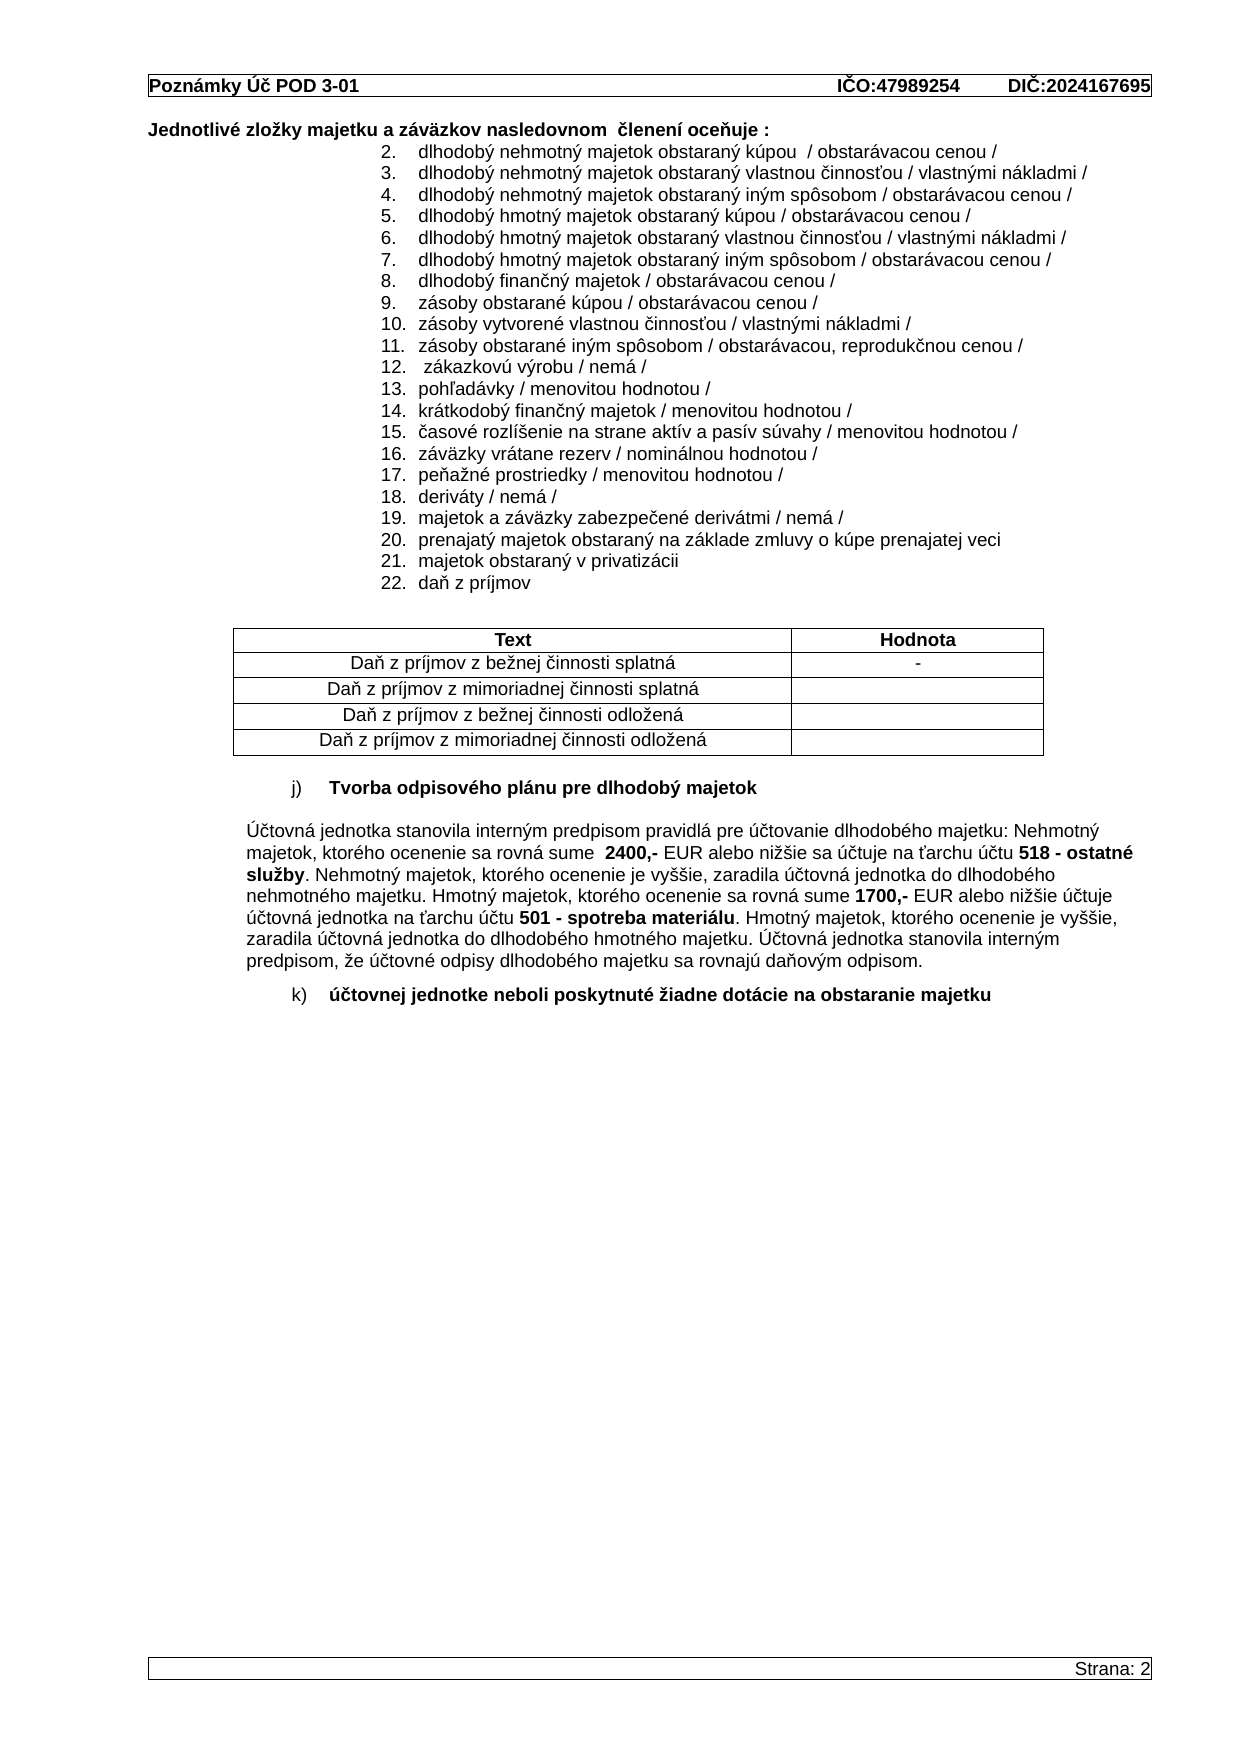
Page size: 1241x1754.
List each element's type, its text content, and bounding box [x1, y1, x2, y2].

list daň z príjmov [381, 572, 1152, 593]
list zásoby obstarané iným spôsobom / obstarávacou, reprodukčnou cenou / [381, 335, 1152, 356]
table_header Text [234, 629, 791, 652]
list časové rozlíšenie na strane aktív a pasív súvahy / menovitou hodnotou / [381, 421, 1152, 442]
list dlhodobý hmotný majetok obstaraný vlastnou činnosťou / vlastnými nákladmi / [381, 227, 1152, 248]
list záväzky vrátane rezerv / nominálnou hodnotou / [381, 442, 1152, 464]
list dlhodobý hmotný majetok obstaraný iným spôsobom / obstarávacou cenou / [381, 248, 1152, 270]
list dlhodobý nehmotný majetok obstaraný iným spôsobom / obstarávacou cenou / [381, 184, 1152, 205]
list zásoby obstarané kúpou / obstarávacou cenou / [381, 292, 1152, 313]
table_cell Daň z príjmov z bežnej činnosti splatná [234, 653, 791, 677]
list dlhodobý hmotný majetok obstaraný kúpou / obstarávacou cenou / [381, 205, 1152, 227]
list pohľadávky / menovitou hodnotou / [381, 378, 1152, 399]
list dlhodobý finančný majetok / obstarávacou cenou / [381, 270, 1152, 292]
list peňažné prostriedky / menovitou hodnotou / [381, 464, 1152, 486]
table_cell Daň z príjmov z bežnej činnosti odložená [234, 704, 791, 729]
list majetok obstaraný v privatizácii [381, 550, 1152, 572]
list dlhodobý nehmotný majetok obstaraný kúpou / obstarávacou cenou / [381, 141, 1152, 162]
table_cell Daň z príjmov z mimoriadnej činnosti splatná [234, 678, 791, 703]
list majetok a záväzky zabezpečené derivátmi / nemá / [381, 507, 1152, 529]
list krátkodobý finančný majetok / menovitou hodnotou / [381, 399, 1152, 421]
table_cell [792, 678, 1043, 703]
list Tvorba odpisového plánu pre dlhodobý majetok [291, 777, 1152, 799]
list deriváty / nemá / [381, 486, 1152, 507]
list zásoby vytvorené vlastnou činnosťou / vlastnými nákladmi / [381, 313, 1152, 335]
list účtovnej jednotke neboli poskytnuté žiadne dotácie na obstaranie majetku [291, 983, 1152, 1005]
table_cell - [792, 653, 1043, 677]
text Jednotlivé zložky majetku a záväzkov nasledovnom členení oceňuje : [148, 119, 1152, 141]
text Účtovná jednotka stanovila interným predpisom pravidlá pre účtovanie dlhodobého majetku: Nehmotný majetok, ktorého ocenenie sa rovná sume 2400,- EUR alebo nižšie sa účtuje na ťarchu účtu 518 - ostatné služby. Nehmotný majetok, ktorého ocenenie je vyššie, zaradila účtovná jednotka do dlhodobého nehmotného majetku. Hmotný majetok, ktorého ocenenie sa rovná sume 1700,- EUR alebo nižšie účtuje účtovná jednotka na ťarchu účtu 501 - spotreba materiálu. Hmotný majetok, ktorého ocenenie je vyššie, zaradila účtovná jednotka do dlhodobého hmotného majetku. Účtovná jednotka stanovila interným predpisom, že účtovné odpisy dlhodobého majetku sa rovnajú daňovým odpisom. [246, 820, 1152, 971]
table_header Hodnota [792, 629, 1043, 652]
table_cell Daň z príjmov z mimoriadnej činnosti odložená [234, 730, 791, 754]
list dlhodobý nehmotný majetok obstaraný vlastnou činnosťou / vlastnými nákladmi / [381, 162, 1152, 184]
list zákazkovú výrobu / nemá / [381, 356, 1152, 378]
list prenajatý majetok obstaraný na základe zmluvy o kúpe prenajatej veci [381, 529, 1152, 550]
table_cell [792, 704, 1043, 729]
table_cell [792, 730, 1043, 754]
